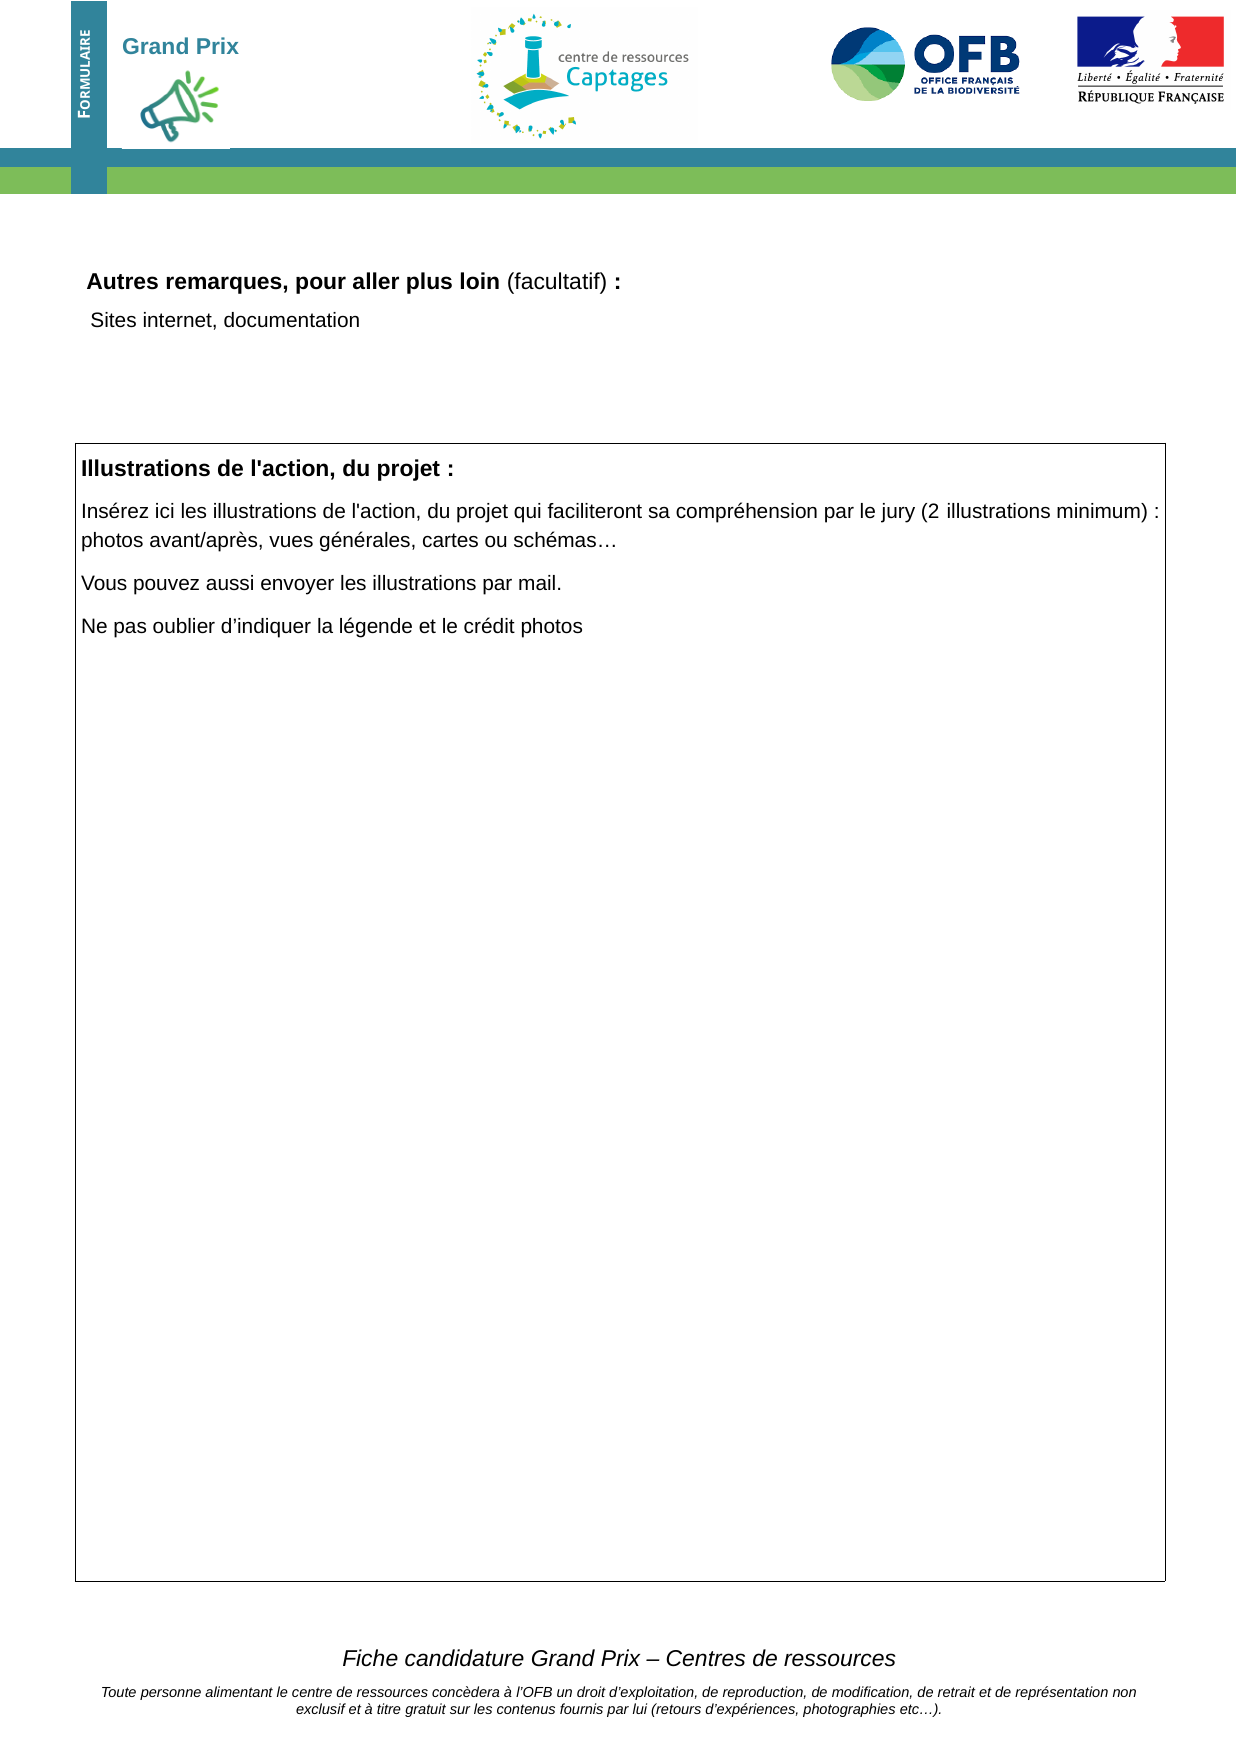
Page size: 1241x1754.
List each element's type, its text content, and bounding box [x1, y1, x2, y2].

picture [1070, 10, 1231, 110]
table_cell Autres remarques, pour aller plus loin (facultatif) : [75, 220, 1167, 442]
picture [121, 59, 230, 149]
picture [471, 7, 698, 144]
table_header Illustrations de l'action, du projet : [76, 444, 1165, 493]
table_cell Insérez ici les illustrations de l'action, du projet qui faciliteront sa compréhension par le jury (2 illustrations minimum) : photos avant/après, vues générales, cartes ou schémas… Vous pouvez aussi envoyer les illustrations par mail. Ne pas oublier d’indiquer la légende et le crédit photos [76, 493, 1165, 1581]
picture [813, 9, 1037, 119]
